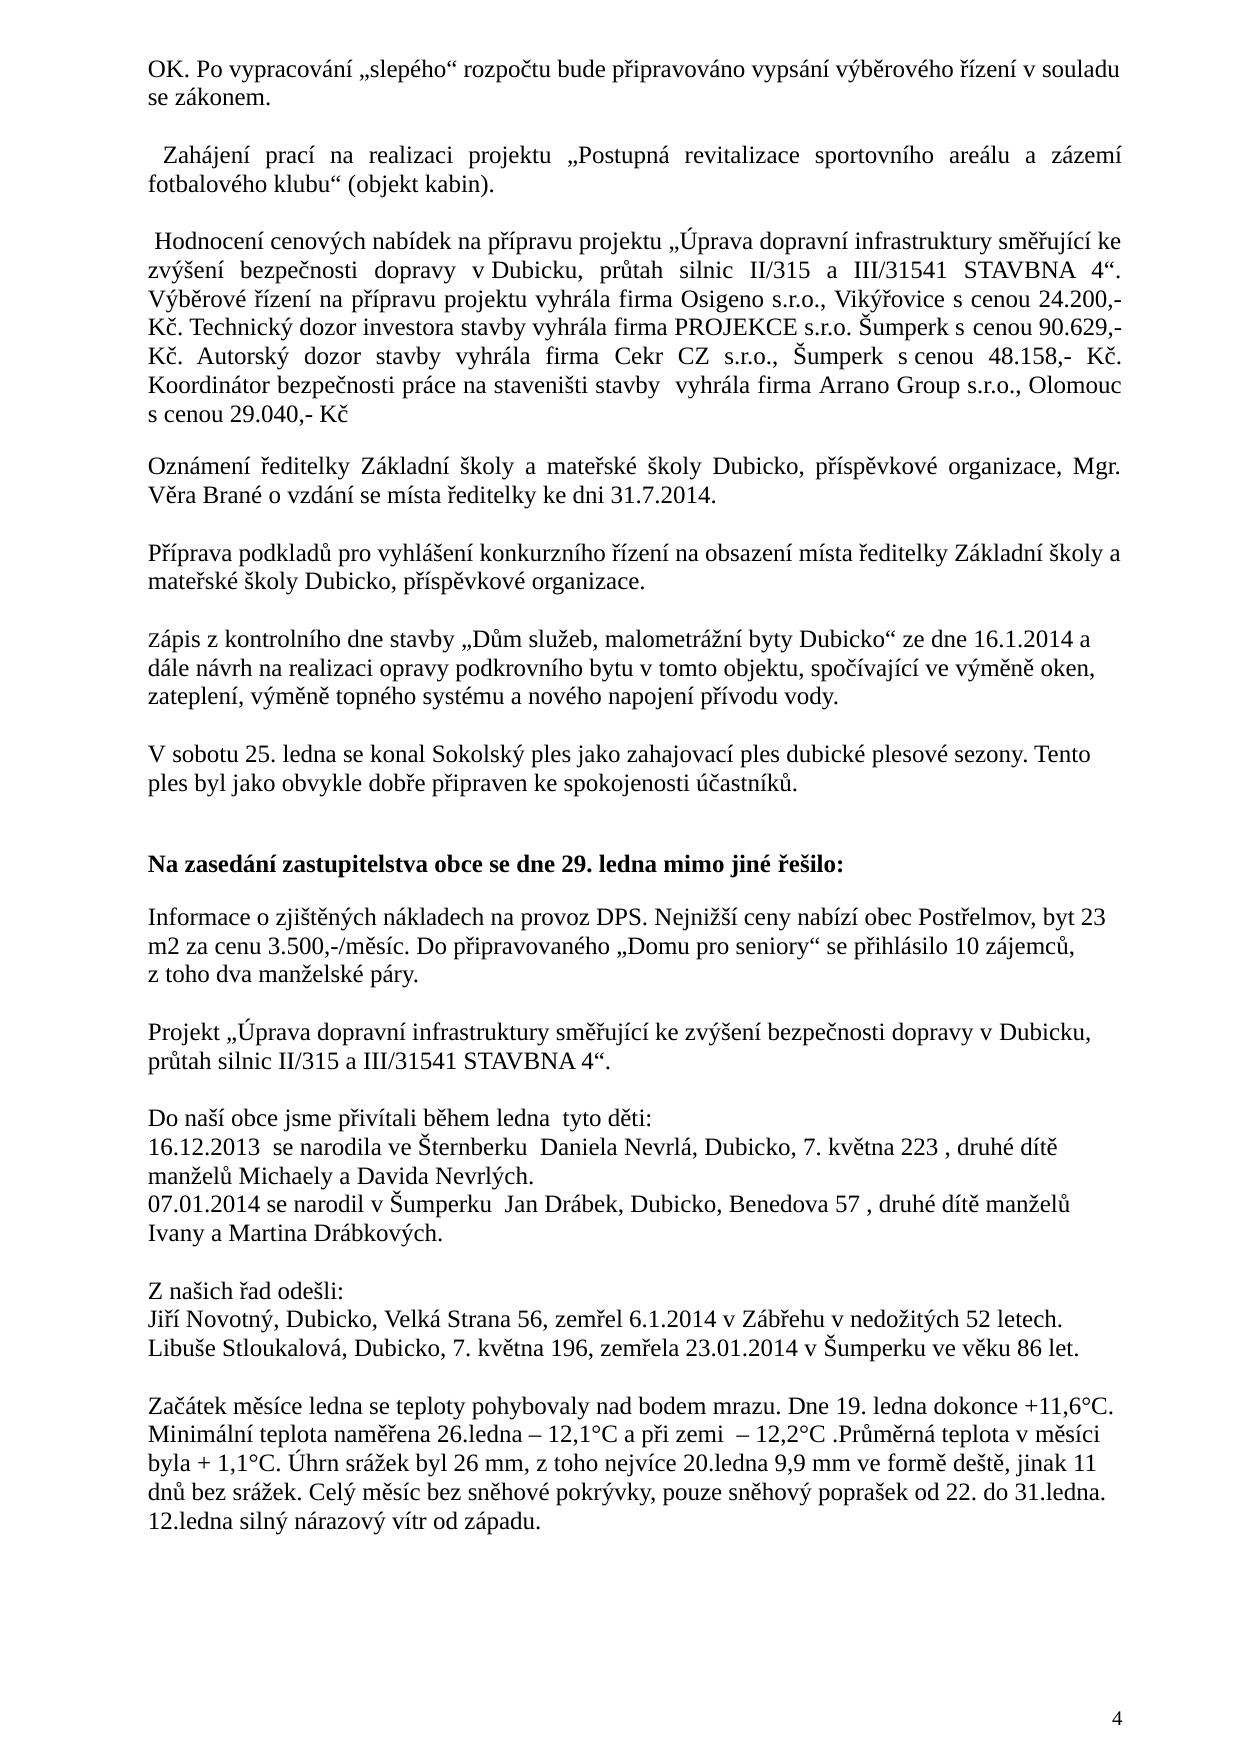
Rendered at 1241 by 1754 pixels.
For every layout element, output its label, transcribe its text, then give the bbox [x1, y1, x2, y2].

text Z našich řad odešli: [148, 1276, 1122, 1304]
text OK. Po vypracování „slepého“ rozpočtu bude připravováno vypsání výběrového řízení v souladu se zákonem. [148, 54, 1122, 111]
text Příprava podkladů pro vyhlášení konkurzního řízení na obsazení místa ředitelky Základní školy a mateřské školy Dubicko, příspěvkové organizace. [148, 538, 1122, 595]
text Začátek měsíce ledna se teploty pohybovaly nad bodem mrazu. Dne 19. ledna dokonce +11,6°C. Minimální teplota naměřena 26.ledna – 12,1°C a při zemi – 12,2°C .Průměrná teplota v měsíci byla + 1,1°C. Úhrn srážek byl 26 mm, z toho nejvíce 20.ledna 9,9 mm ve formě deště, jinak 11 dnů bez srážek. Celý měsíc bez sněhové pokrývky, pouze sněhový poprašek od 22. do 31.ledna. 12.ledna silný nárazový vítr od západu. [148, 1391, 1122, 1534]
text Informace o zjištěných nákladech na provoz DPS. Nejnižší ceny nabízí obec Postřelmov, byt 23 m2 za cenu 3.500,-/měsíc. Do připravovaného „Domu pro seniory“ se přihlásilo 10 zájemců, z toho dva manželské páry. [148, 902, 1122, 988]
text Do naší obce jsme přivítali během ledna tyto děti: [148, 1103, 1122, 1132]
text Libuše Stloukalová, Dubicko, 7. května 196, zemřela 23.01.2014 v Šumperku ve věku 86 let. [148, 1333, 1122, 1362]
text Projekt „Úprava dopravní infrastruktury směřující ke zvýšení bezpečnosti dopravy v Dubicku, průtah silnic II/315 a III/31541 STAVBNA 4“. [148, 1017, 1122, 1074]
text Zápis z kontrolního dne stavby „Dům služeb, malometrážní byty Dubicko“ ze dne 16.1.2014 a dále návrh na realizaci opravy podkrovního bytu v tomto objektu, spočívající ve výměně oken, zateplení, výměně topného systému a nového napojení přívodu vody. [148, 624, 1122, 710]
text Na zasedání zastupitelstva obce se dne 29. ledna mimo jiné řešilo: [148, 849, 1122, 878]
text Zahájení prací na realizaci projektu „Postupná revitalizace sportovního areálu a zázemí fotbalového klubu“ (objekt kabin). [148, 140, 1122, 197]
text V sobotu 25. ledna se konal Sokolský ples jako zahajovací ples dubické plesové sezony. Tento [59, 739, 1122, 768]
text Oznámení ředitelky Základní školy a mateřské školy Dubicko, příspěvkové organizace, Mgr. Věra Brané o vzdání se místa ředitelky ke dni 31.7.2014. [148, 451, 1122, 509]
text Hodnocení cenových nabídek na přípravu projektu „Úprava dopravní infrastruktury směřující ke zvýšení bezpečnosti dopravy v Dubicku, průtah silnic II/315 a III/31541 STAVBNA 4“. Výběrové řízení na přípravu projektu vyhrála firma Osigeno s.r.o., Vikýřovice s cenou 24.200,- Kč. Technický dozor investora stavby vyhrála firma PROJEKCE s.r.o. Šumperk s cenou 90.629,- Kč. Autorský dozor stavby vyhrála firma Cekr CZ s.r.o., Šumperk s cenou 48.158,- Kč. Koordinátor bezpečnosti práce na staveništi stavby vyhrála firma Arrano Group s.r.o., Olomouc s cenou 29.040,- Kč [148, 226, 1122, 427]
text 07.01.2014 se narodil v Šumperku Jan Drábek, Dubicko, Benedova 57 , druhé dítě manželů Ivany a Martina Drábkových. [148, 1189, 1122, 1247]
text 16.12.2013 se narodila ve Šternberku Daniela Nevrlá, Dubicko, 7. května 223 , druhé dítě manželů Michaely a Davida Nevrlých. [148, 1132, 1122, 1189]
text Jiří Novotný, Dubicko, Velká Strana 56, zemřel 6.1.2014 v Zábřehu v nedožitých 52 letech. [148, 1304, 1122, 1333]
text ples byl jako obvykle dobře připraven ke spokojenosti účastníků. [59, 768, 1122, 796]
